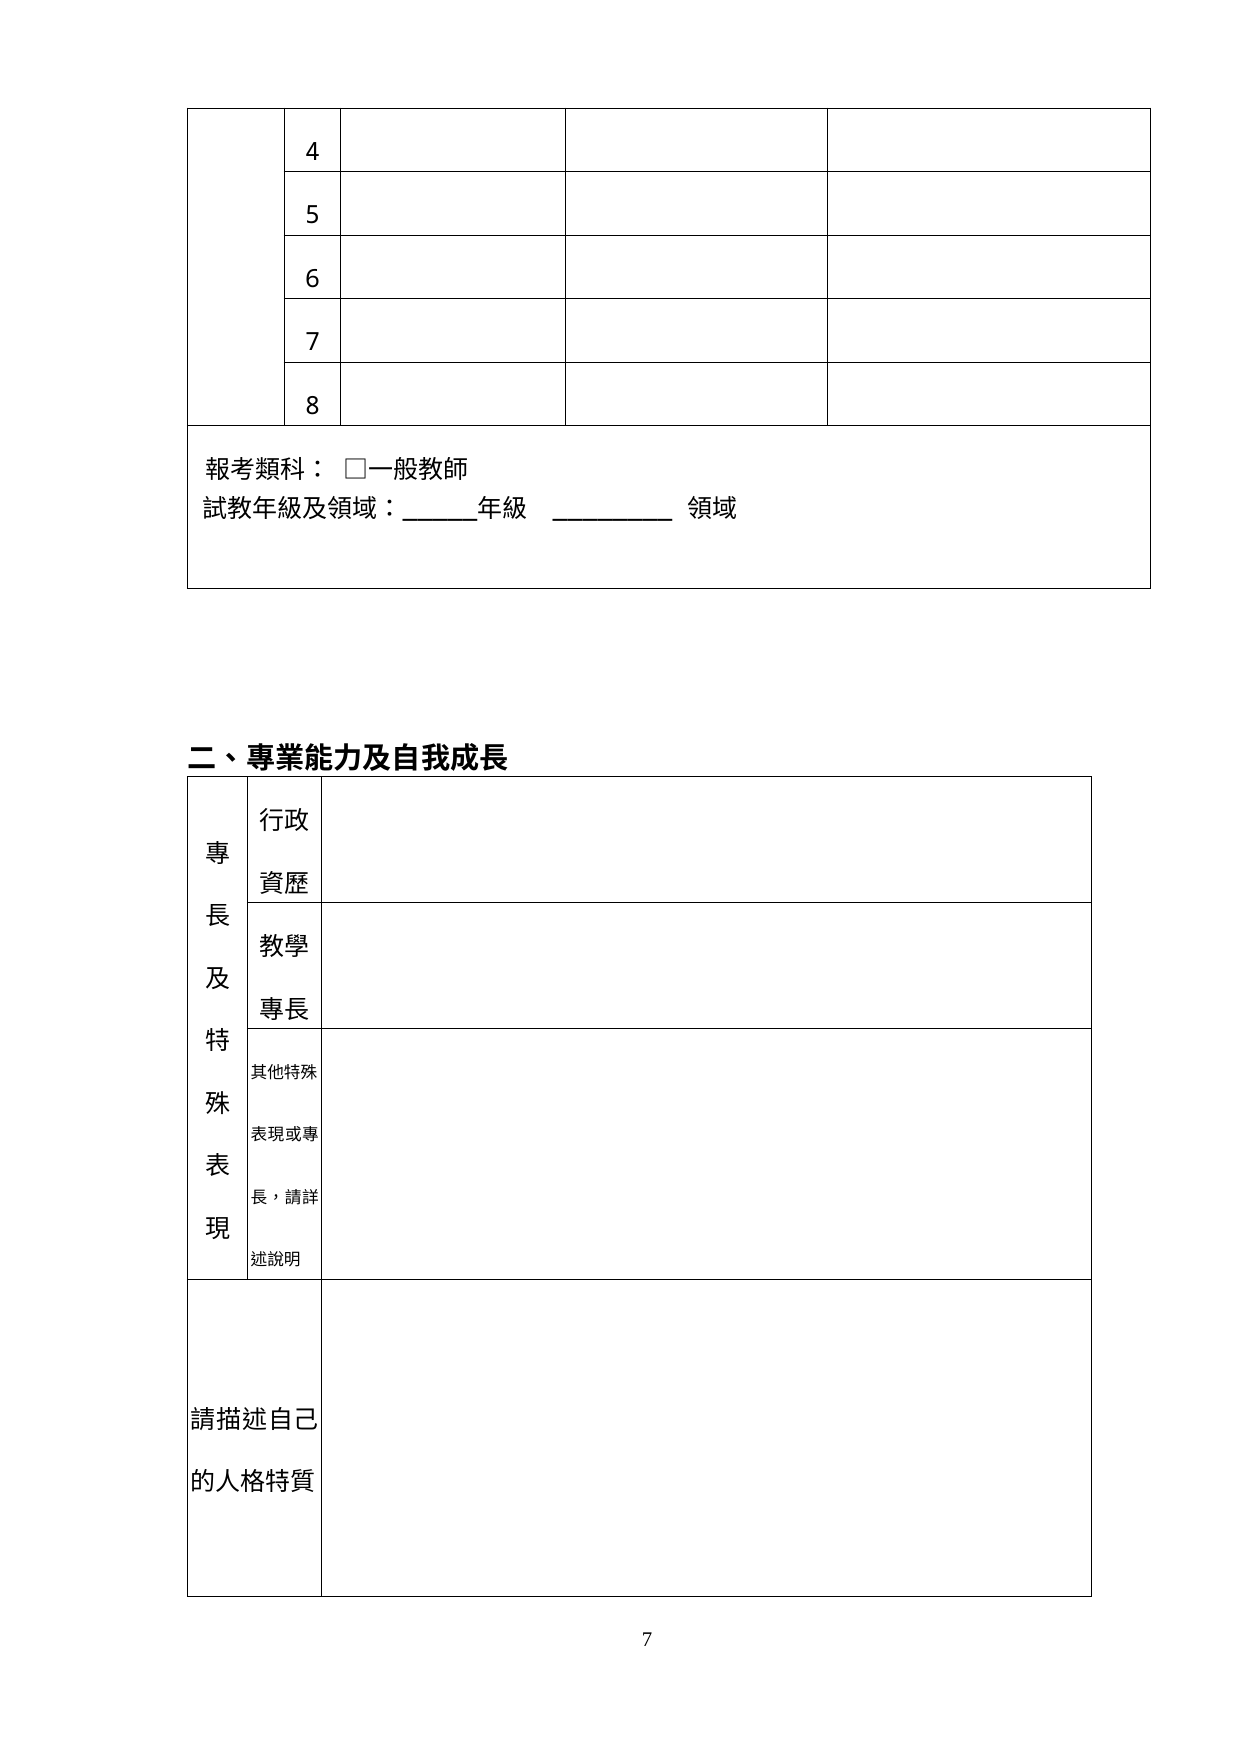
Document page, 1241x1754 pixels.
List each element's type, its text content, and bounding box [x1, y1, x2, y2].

table_cell 其他特殊 表現或專長，請詳述說明 [248, 1029, 321, 1279]
text 二、專業能力及自我成長 [187, 714, 1106, 776]
table_cell [566, 299, 827, 362]
table_cell 8 [285, 363, 340, 425]
table_cell 6 [285, 236, 340, 298]
table_cell [828, 236, 1150, 298]
table_cell [341, 363, 565, 425]
table_cell [828, 363, 1150, 425]
table_cell [341, 109, 565, 171]
table_cell [322, 903, 1091, 1028]
table_cell 報考類科： □一般教師 試教年級及領域：_____年級 ________ 領域 [188, 426, 1150, 588]
table_cell [322, 1029, 1091, 1279]
table_cell 教學專長 [248, 903, 321, 1028]
table_cell [566, 109, 827, 171]
table_header [322, 777, 1091, 902]
table_cell [828, 109, 1150, 171]
table_cell [188, 109, 284, 425]
table_cell 7 [285, 299, 340, 362]
table_cell [341, 236, 565, 298]
table_cell [341, 172, 565, 235]
table_cell [566, 172, 827, 235]
table_cell 4 [285, 109, 340, 171]
table_cell [322, 1280, 1091, 1596]
table_cell 5 [285, 172, 340, 235]
table_cell 請描述自己的人格特質 [188, 1280, 321, 1596]
table_cell [828, 299, 1150, 362]
table_header 專長及特殊表現 [188, 777, 247, 1279]
table_cell [828, 172, 1150, 235]
table_cell [341, 299, 565, 362]
table_header 行政資歷 [248, 777, 321, 902]
table_cell [566, 363, 827, 425]
table_cell [566, 236, 827, 298]
